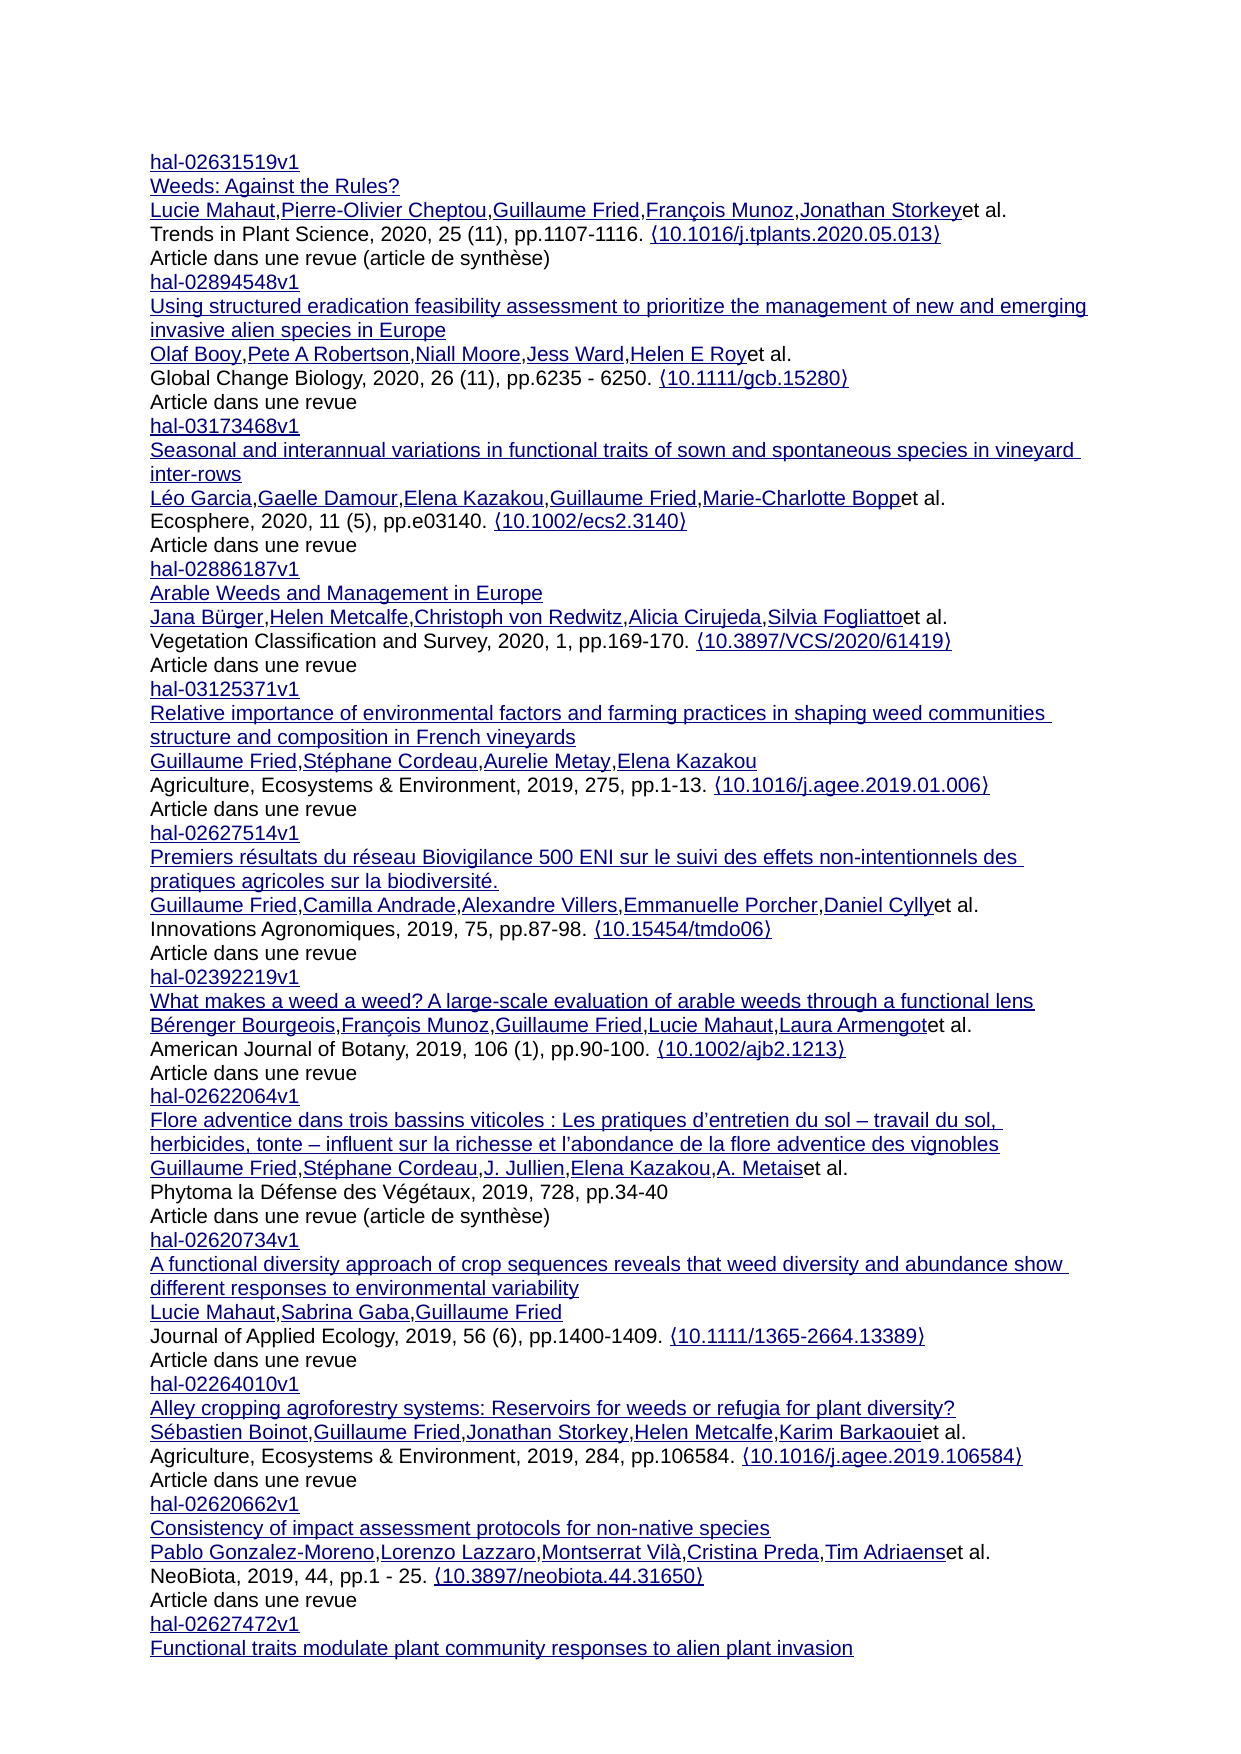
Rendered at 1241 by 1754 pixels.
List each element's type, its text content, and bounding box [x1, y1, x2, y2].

table_cell Functional traits modulate plant community responses to alien plant invasion [150, 1635, 1090, 1659]
table_cell Using structured eradication feasibility assessment to prioritize the management of new and emerging invasive alien species in Europe Olaf Booy,Pete A Robertson,Niall Moore,Jess Ward,Helen E Royet al. Global Change Biology, 2020, 26 (11), pp.6235 - 6250. ⟨10.1111/gcb.15280⟩ Article dans une revue hal-03173468v1 [150, 294, 1090, 437]
table_cell Seasonal and interannual variations in functional traits of sown and spontaneous species in vineyard inter‐rows Léo Garcia,Gaelle Damour,Elena Kazakou,Guillaume Fried,Marie-Charlotte Boppet al. Ecosphere, 2020, 11 (5), pp.e03140. ⟨10.1002/ecs2.3140⟩ Article dans une revue hal-02886187v1 [150, 438, 1090, 581]
table_cell A functional diversity approach of crop sequences reveals that weed diversity and abundance show different responses to environmental variability Lucie Mahaut,Sabrina Gaba,Guillaume Fried Journal of Applied Ecology, 2019, 56 (6), pp.1400-1409. ⟨10.1111/1365-2664.13389⟩ Article dans une revue hal-02264010v1 [150, 1252, 1090, 1396]
table_cell Arable Weeds and Management in Europe Jana Bürger,Helen Metcalfe,Christoph von Redwitz,Alicia Cirujeda,Silvia Fogliattoet al. Vegetation Classification and Survey, 2020, 1, pp.169-170. ⟨10.3897/VCS/2020/61419⟩ Article dans une revue hal-03125371v1 [150, 581, 1090, 701]
table_cell What makes a weed a weed? A large-scale evaluation of arable weeds through a functional lens Bérenger Bourgeois,François Munoz,Guillaume Fried,Lucie Mahaut,Laura Armengotet al. American Journal of Botany, 2019, 106 (1), pp.90-100. ⟨10.1002/ajb2.1213⟩ Article dans une revue hal-02622064v1 [150, 989, 1090, 1108]
table_cell Flore adventice dans trois bassins viticoles : Les pratiques d’entretien du sol – travail du sol, herbicides, tonte – influent sur la richesse et l’abondance de la flore adventice des vignobles Guillaume Fried,Stéphane Cordeau,J. Jullien,Elena Kazakou,A. Metaiset al. Phytoma la Défense des Végétaux, 2019, 728, pp.34-40 Article dans une revue (article de synthèse) hal-02620734v1 [150, 1108, 1090, 1252]
table_cell Relative importance of environmental factors and farming practices in shaping weed communities structure and composition in French vineyards Guillaume Fried,Stéphane Cordeau,Aurelie Metay,Elena Kazakou Agriculture, Ecosystems & Environment, 2019, 275, pp.1-13. ⟨10.1016/j.agee.2019.01.006⟩ Article dans une revue hal-02627514v1 [150, 701, 1090, 845]
table_cell Weeds: Against the Rules? Lucie Mahaut,Pierre-Olivier Cheptou,Guillaume Fried,François Munoz,Jonathan Storkeyet al. Trends in Plant Science, 2020, 25 (11), pp.1107-1116. ⟨10.1016/j.tplants.2020.05.013⟩ Article dans une revue (article de synthèse) hal-02894548v1 [150, 174, 1090, 294]
table_cell Alley cropping agroforestry systems: Reservoirs for weeds or refugia for plant diversity? Sébastien Boinot,Guillaume Fried,Jonathan Storkey,Helen Metcalfe,Karim Barkaouiet al. Agriculture, Ecosystems & Environment, 2019, 284, pp.106584. ⟨10.1016/j.agee.2019.106584⟩ Article dans une revue hal-02620662v1 [150, 1396, 1090, 1516]
table_cell Premiers résultats du réseau Biovigilance 500 ENI sur le suivi des effets non-intentionnels des pratiques agricoles sur la biodiversité. Guillaume Fried,Camilla Andrade,Alexandre Villers,Emmanuelle Porcher,Daniel Cyllyet al. Innovations Agronomiques, 2019, 75, pp.87-98. ⟨10.15454/tmdo06⟩ Article dans une revue hal-02392219v1 [150, 845, 1090, 988]
table_cell Consistency of impact assessment protocols for non-native species Pablo Gonzalez-Moreno,Lorenzo Lazzaro,Montserrat Vilà,Cristina Preda,Tim Adriaenset al. NeoBiota, 2019, 44, pp.1 - 25. ⟨10.3897/neobiota.44.31650⟩ Article dans une revue hal-02627472v1 [150, 1516, 1090, 1635]
table_cell hal-02631519v1 [150, 150, 1090, 174]
